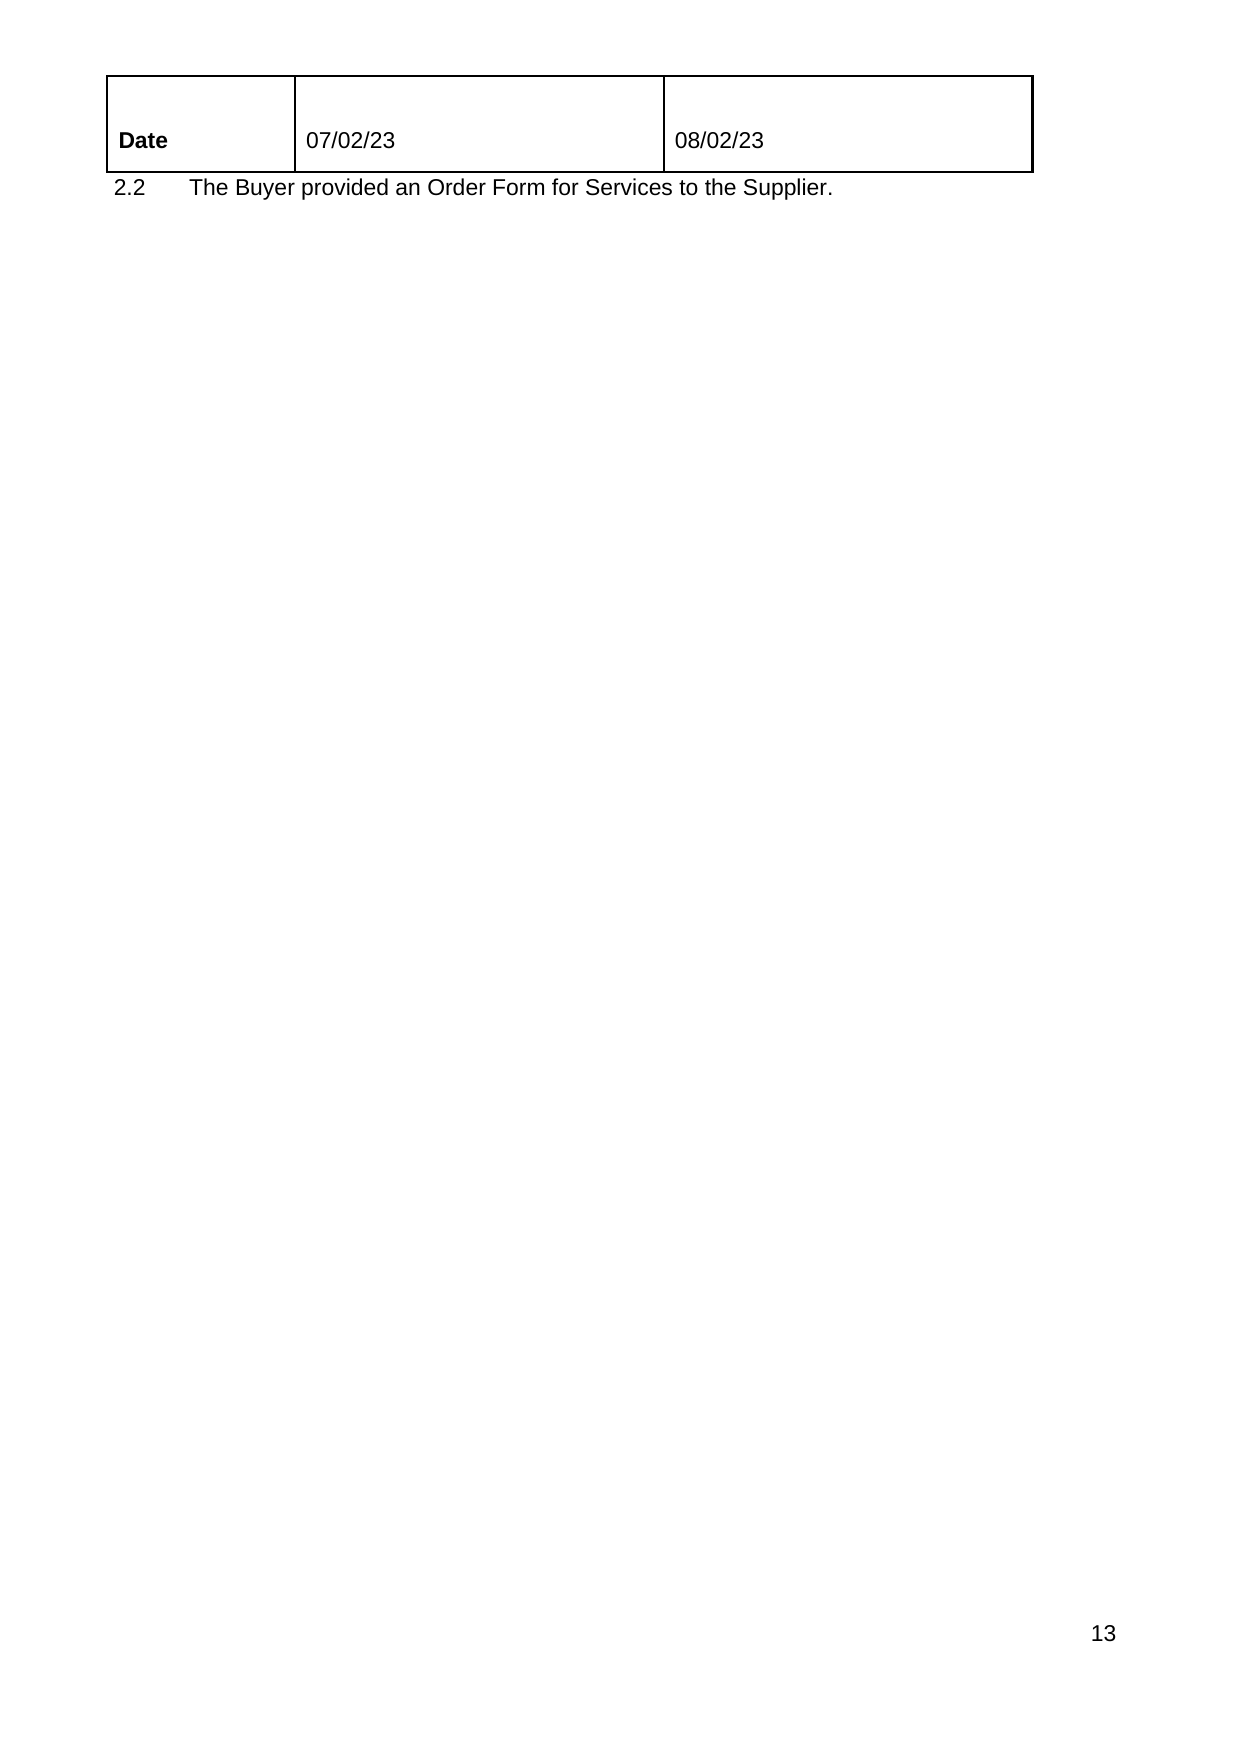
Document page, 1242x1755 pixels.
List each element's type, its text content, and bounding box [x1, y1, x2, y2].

table_cell Date [108, 77, 294, 171]
table_cell 07/02/23 [296, 77, 663, 171]
table_cell 08/02/23 [665, 77, 1031, 171]
text 2.2 The Buyer provided an Order Form for Services to the Supplier. [0, 173, 1122, 201]
